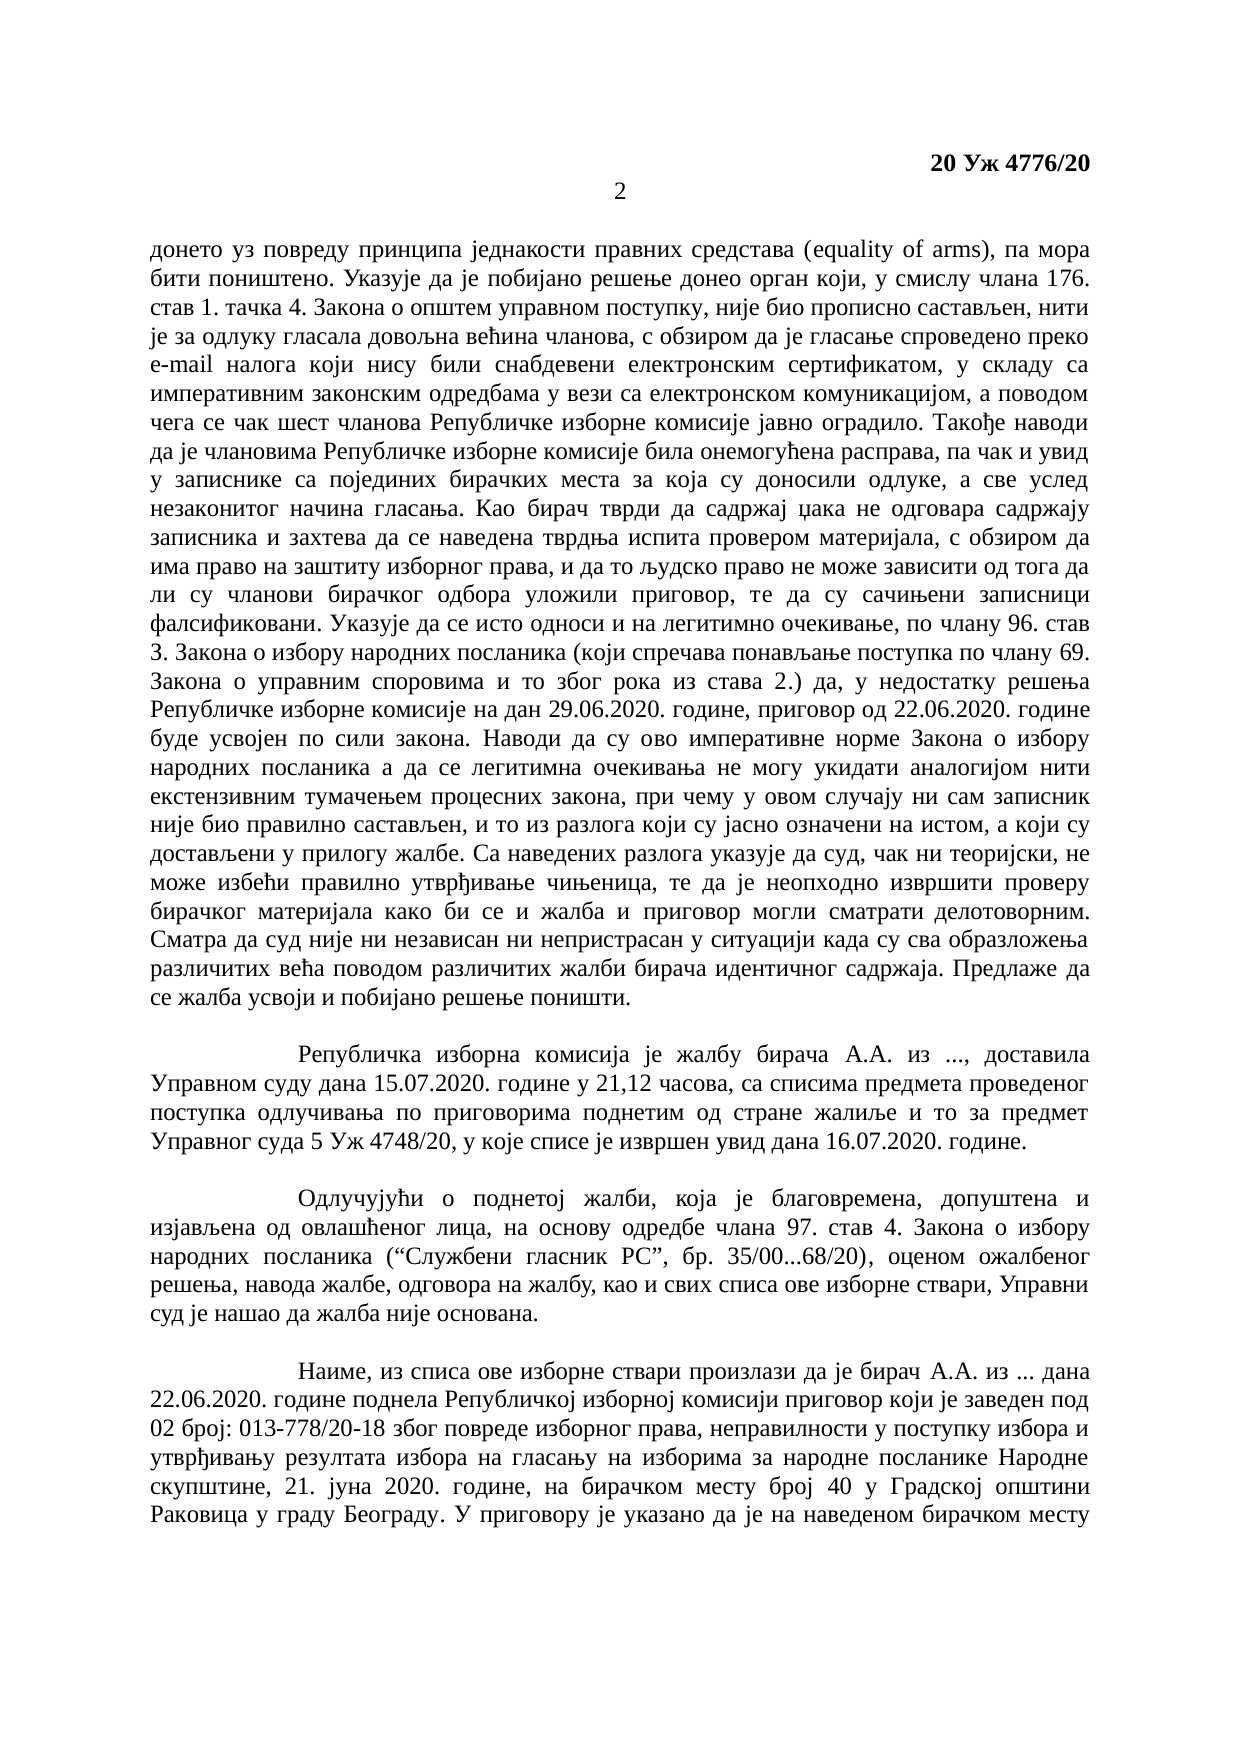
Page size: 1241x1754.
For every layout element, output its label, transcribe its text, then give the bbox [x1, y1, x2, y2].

text Наиме, из списа ове изборне ствари произлази да је бирач А.А. из ... дана 22.06.2020. године поднела Републичкој изборној комисији приговор који је заведен под 02 број: 013-778/20-18 због повреде изборног права, неправилности у поступку избора и утврђивању резултата избора на гласању на изборима за народне посланике Народне скупштине, 21. јуна 2020. године, на бирачком месту број 40 у Градској општини Раковица у граду Београду. У приговору је указано да је на наведеном бирачком месту [150, 1356, 1090, 1528]
text донето уз повреду принципа једнакости правних средстава (equality of arms), па мора бити поништено. Указује да је побијано решење донео орган који, у смислу члана 176. став 1. тачка 4. Закона о општем управном поступку, није био прописно састављен, нити је за одлуку гласала довољна већина чланова, с обзиром да је гласање спроведено преко e-mail налога који нису били снабдевени електронским сертификатом, у складу са императивним законским одредбама у вези са електронском комуникацијом, а поводом чега се чак шест чланова Републичке изборне комисије јавно оградило. Такође наводи да је члановима Републичке изборне комисије била онемогућена расправа, па чак и увид у записнике са појединих бирачких места за која су доносили одлуке, а све услед незаконитог начина гласања. Као бирач тврди да садржај џака не одговара садржају записника и захтева да се наведена тврдња испита провером материјала, с обзиром да има право на заштиту изборног права, и да то људско право не може зависити од тога да ли су чланови бирачког одбора уложили приговор, те да су сачињени записници фалсификовани. Указује да се исто односи и на легитимно очекивање, по члану 96. став З. Закона о избору народних посланика (који спречава понављање поступка по члану 69. Закона о управним споровима и то због рока из става 2.) да, у недостатку решења Републичке изборне комисије на дан 29.06.2020. године, приговор од 22.06.2020. године буде усвојен по сили закона. Наводи да су ово императивне норме Закона о избору народних посланика а да се легитимна очекивања не могу укидати аналогијом нити екстензивним тумачењем процесних закона, при чему у овом случају ни сам записник није био правилно састављен, и то из разлога који су јасно означени на истом, а који су достављени у прилогу жалбе. Са наведених разлога указује да суд, чак ни теоријски, не може избећи правилно утврђивање чињеница, те да је неопходно извршити проверу бирачког материјала како би се и жалба и приговор могли сматрати делотоворним. Сматра да суд није ни независан ни непристрасан у ситуацији када су сва образложења различитих већа поводом различитих жалби бирача идентичног садржаја. Предлаже да се жалба усвоји и побијано решење поништи. [150, 234, 1090, 1011]
text Републичка изборна комисија је жалбу бирача А.А. из ..., доставила Управном суду дана 15.07.2020. године у 21,12 часова, са списима предмета проведеног поступка одлучивања по приговорима поднетим од стране жалиље и то за предмет Управног суда 5 Уж 4748/20, у које списе је извршен увид дана 16.07.2020. године. [150, 1039, 1090, 1154]
text Одлучујући о поднетој жалби, која је благовремена, допуштена и изјављена од овлашћеног лица, на основу одредбе члана 97. став 4. Закона о избору народних посланика (“Службени гласник РС”, бр. 35/00...68/20), оценом ожалбеног решења, навода жалбе, одговора на жалбу, као и свих списа ове изборне ствари, Управни суд је нашао да жалба није основана. [150, 1183, 1090, 1327]
